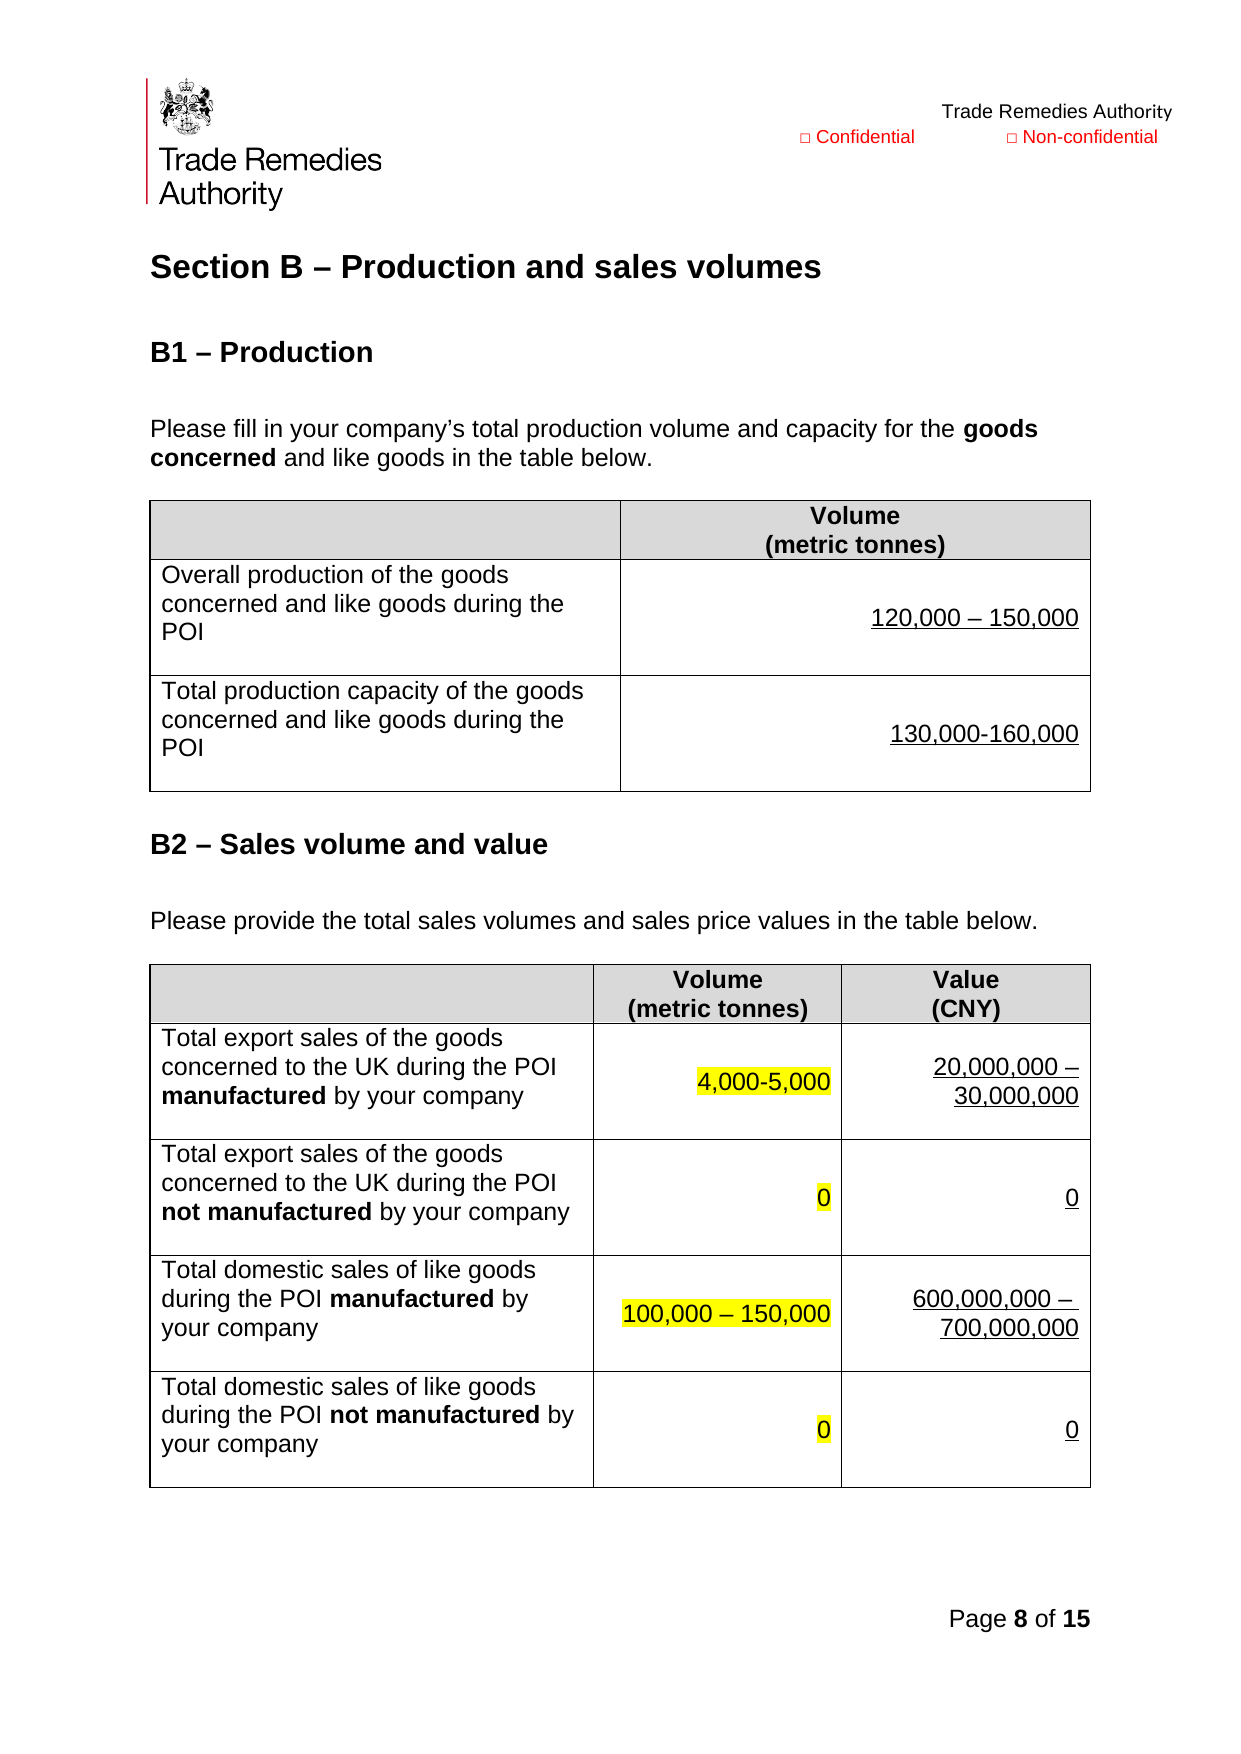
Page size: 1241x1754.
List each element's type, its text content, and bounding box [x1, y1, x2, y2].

text Please provide the total sales volumes and sales price values in the table below. [150, 906, 1090, 935]
table_header [151, 965, 593, 1022]
table_header [151, 501, 620, 559]
table_cell 4,000-5,000 [594, 1024, 841, 1138]
subtitle Section B – Production and sales volumes [150, 247, 1090, 286]
table_cell Total production capacity of the goods concerned and like goods during the POI [151, 676, 620, 791]
table_cell Overall production of the goods concerned and like goods during the POI [151, 560, 620, 675]
table_cell Total export sales of the goods concerned to the UK during the POI manufactured by your company [151, 1024, 593, 1138]
table_cell 20,000,000 – 30,000,000 [842, 1024, 1090, 1138]
table_cell 0 [594, 1140, 841, 1254]
table_cell 0 [842, 1372, 1090, 1487]
table_cell Total domestic sales of like goods during the POI not manufactured by your company [151, 1372, 593, 1487]
table_cell 0 [594, 1372, 841, 1487]
table_header Volume (metric tonnes) [621, 501, 1090, 559]
subtitle B1 – Production [150, 335, 1090, 369]
table_cell 120,000 – 150,000 [621, 560, 1090, 675]
table_cell 0 [842, 1140, 1090, 1254]
table_cell Total export sales of the goods concerned to the UK during the POI not manufactured by your company [151, 1140, 593, 1254]
table_header Volume (metric tonnes) [594, 965, 841, 1022]
text Please fill in your company’s total production volume and capacity for the goods concerned and like goods in the table below. [150, 414, 1090, 472]
table_cell 100,000 – 150,000 [594, 1256, 841, 1371]
table_header Value (CNY) [842, 965, 1090, 1022]
table_cell 130,000-160,000 [621, 676, 1090, 791]
table_cell 600,000,000 – 700,000,000 [842, 1256, 1090, 1371]
table_cell Total domestic sales of like goods during the POI manufactured by your company [151, 1256, 593, 1371]
subtitle B2 – Sales volume and value [150, 827, 1090, 861]
